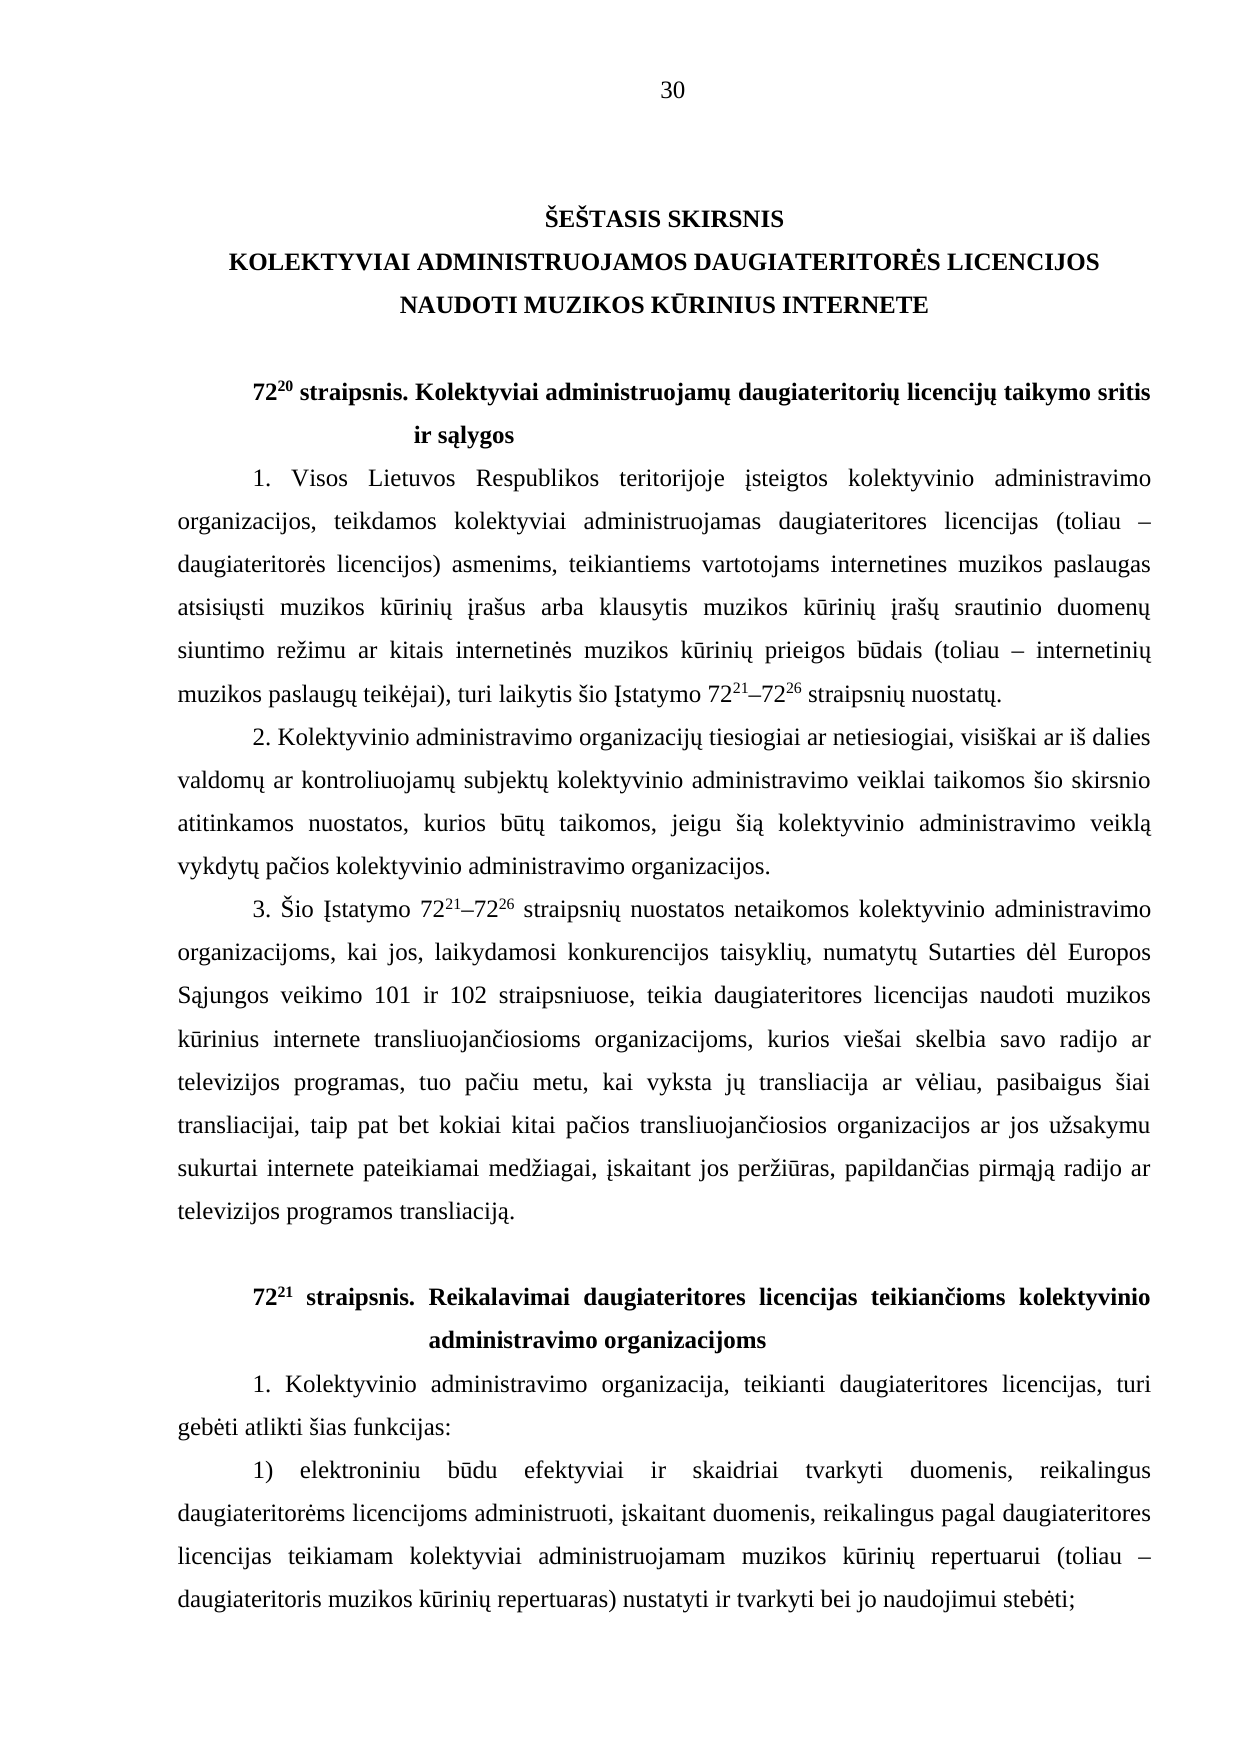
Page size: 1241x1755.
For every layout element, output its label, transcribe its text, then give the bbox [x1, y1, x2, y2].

text 1. Kolektyvinio administravimo organizacija, teikianti daugiateritores licencijas, turi gebėti atlikti šias funkcijas: [177, 1369, 1152, 1441]
text 1) elektroniniu būdu efektyviai ir skaidriai tvarkyti duomenis, reikalingus daugiateritorėms licencijoms administruoti, įskaitant duomenis, reikalingus pagal daugiateritores licencijas teikiamam kolektyviai administruojamam muzikos kūrinių repertuarui (toliau – daugiateritoris muzikos kūrinių repertuaras) nustatyti ir tvarkyti bei jo naudojimui stebėti; [177, 1455, 1152, 1613]
text 7220 straipsnis. Kolektyviai administruojamų daugiateritorių licencijų taikymo sritis ir sąlygos [252, 377, 1152, 449]
text 7221 straipsnis. Reikalavimai daugiateritores licencijas teikiančioms kolektyvinio administravimo organizacijoms [252, 1282, 1152, 1354]
text 3. Šio Įstatymo 7221–7226 straipsnių nuostatos netaikomos kolektyvinio administravimo organizacijoms, kai jos, laikydamosi konkurencijos taisyklių, numatytų Sutarties dėl Europos Sąjungos veikimo 101 ir 102 straipsniuose, teikia daugiateritores licencijas naudoti muzikos kūrinius internete transliuojančiosioms organizacijoms, kurios viešai skelbia savo radijo ar televizijos programas, tuo pačiu metu, kai vyksta jų transliacija ar vėliau, pasibaigus šiai transliacijai, taip pat bet kokiai kitai pačios transliuojančiosios organizacijos ar jos užsakymu sukurtai internete pateikiamai medžiagai, įskaitant jos peržiūras, papildančias pirmąją radijo ar televizijos programos transliaciją. [177, 894, 1152, 1225]
text 1. Visos Lietuvos Respublikos teritorijoje įsteigtos kolektyvinio administravimo organizacijos, teikdamos kolektyviai administruojamas daugiateritores licencijas (toliau – daugiateritorės licencijos) asmenims, teikiantiems vartotojams internetines muzikos paslaugas atsisiųsti muzikos kūrinių įrašus arba klausytis muzikos kūrinių įrašų srautinio duomenų siuntimo režimu ar kitais internetinės muzikos kūrinių prieigos būdais (toliau – internetinių muzikos paslaugų teikėjai), turi laikytis šio Įstatymo 7221–7226 straipsnių nuostatų. [177, 463, 1152, 707]
text KOLEKTYVIAI ADMINISTRUOJAMOS DAUGIATERITORĖS LICENCIJOS NAUDOTI MUZIKOS KŪRINIUS INTERNETE [177, 247, 1152, 319]
text ŠEŠTASIS SKIRSNIS [177, 204, 1152, 233]
text 2. Kolektyvinio administravimo organizacijų tiesiogiai ar netiesiogiai, visiškai ar iš dalies valdomų ar kontroliuojamų subjektų kolektyvinio administravimo veiklai taikomos šio skirsnio atitinkamos nuostatos, kurios būtų taikomos, jeigu šią kolektyvinio administravimo veiklą vykdytų pačios kolektyvinio administravimo organizacijos. [177, 722, 1152, 880]
